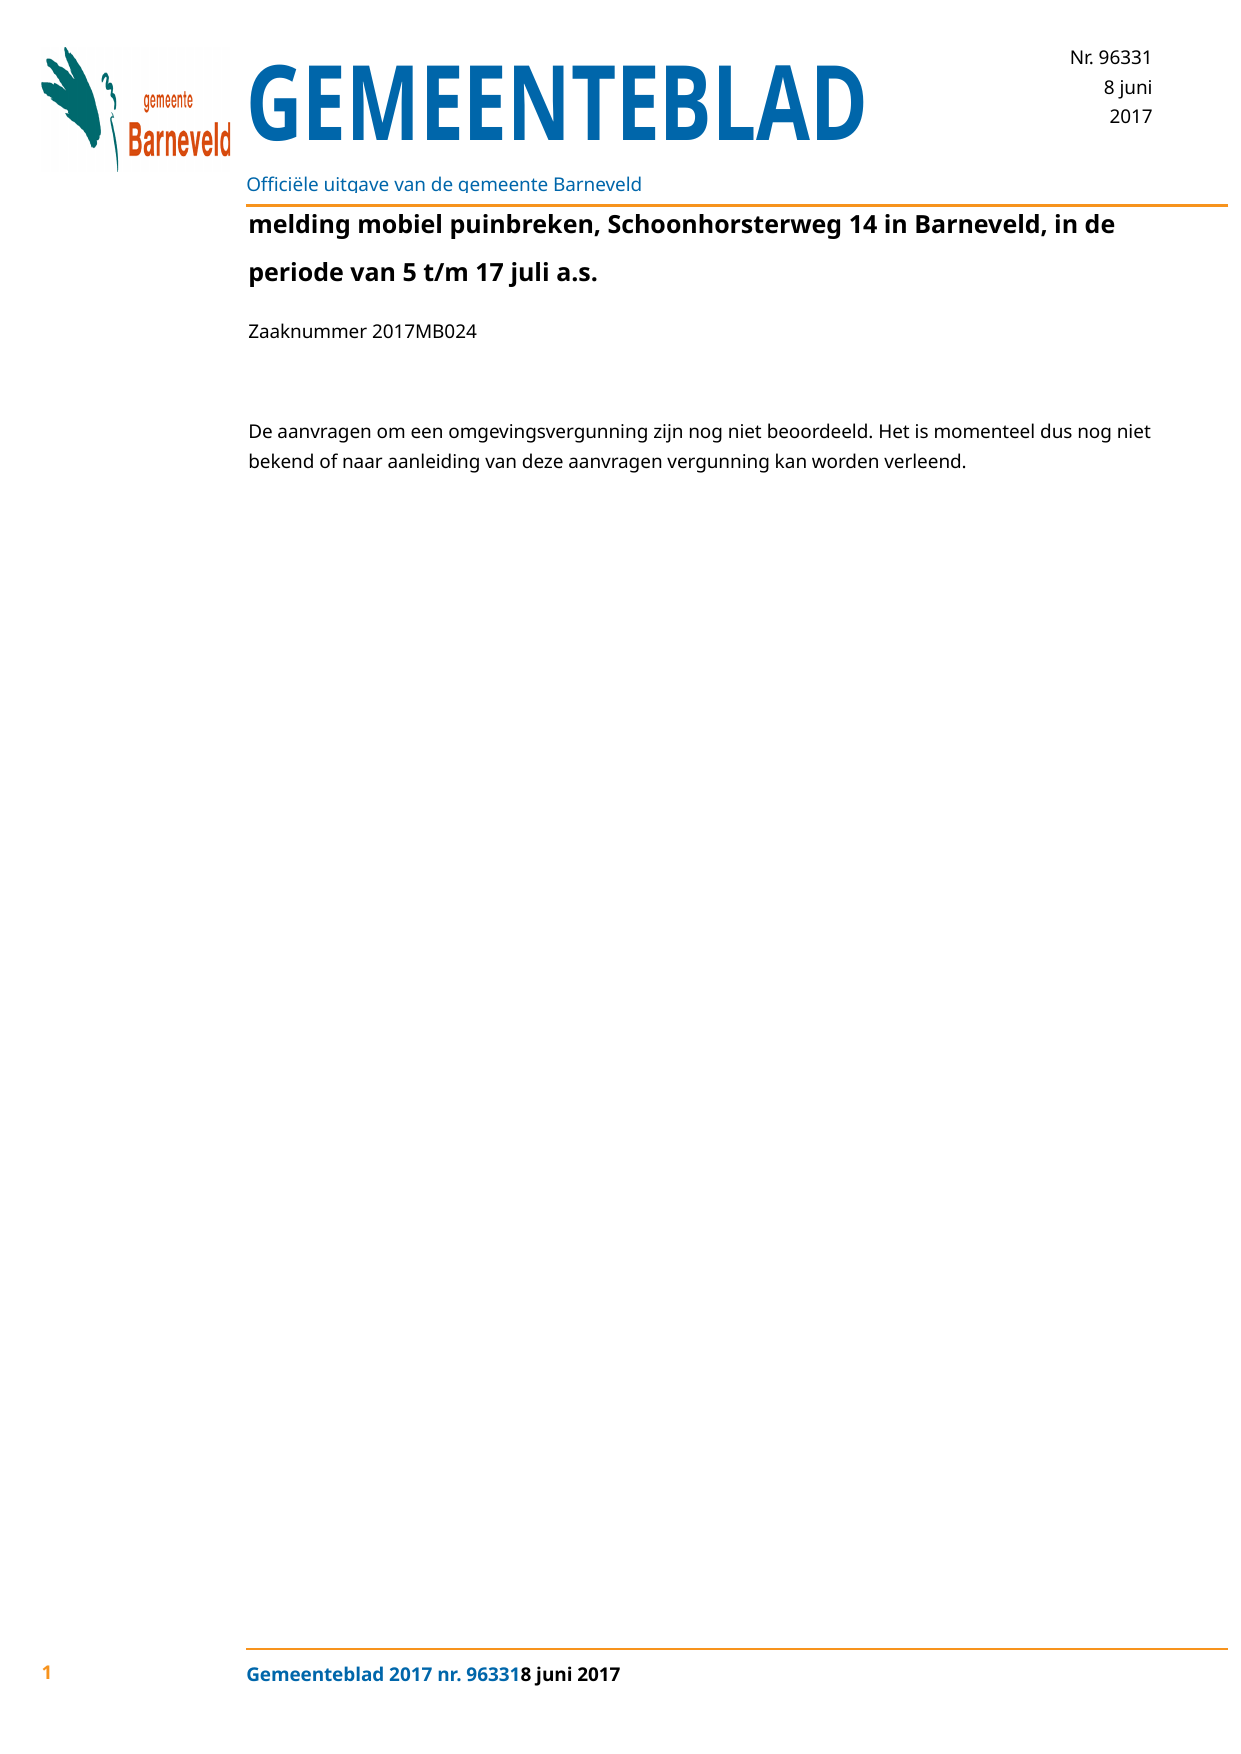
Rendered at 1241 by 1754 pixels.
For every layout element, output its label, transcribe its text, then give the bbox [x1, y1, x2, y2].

text De aanvragen om een omgevingsvergunning zijn nog niet beoordeeld. Het is momenteel dus nog niet bekend of naar aanleiding van deze aanvragen vergunning kan worden verleend. [248, 419, 1152, 474]
text melding mobiel puinbreken, Schoonhorsterweg 14 in Barneveld, in de periode van 5 t/m 17 juli a.s. [248, 207, 1152, 288]
text Zaaknummer 2017MB024 [248, 318, 1152, 344]
picture [41, 47, 231, 172]
